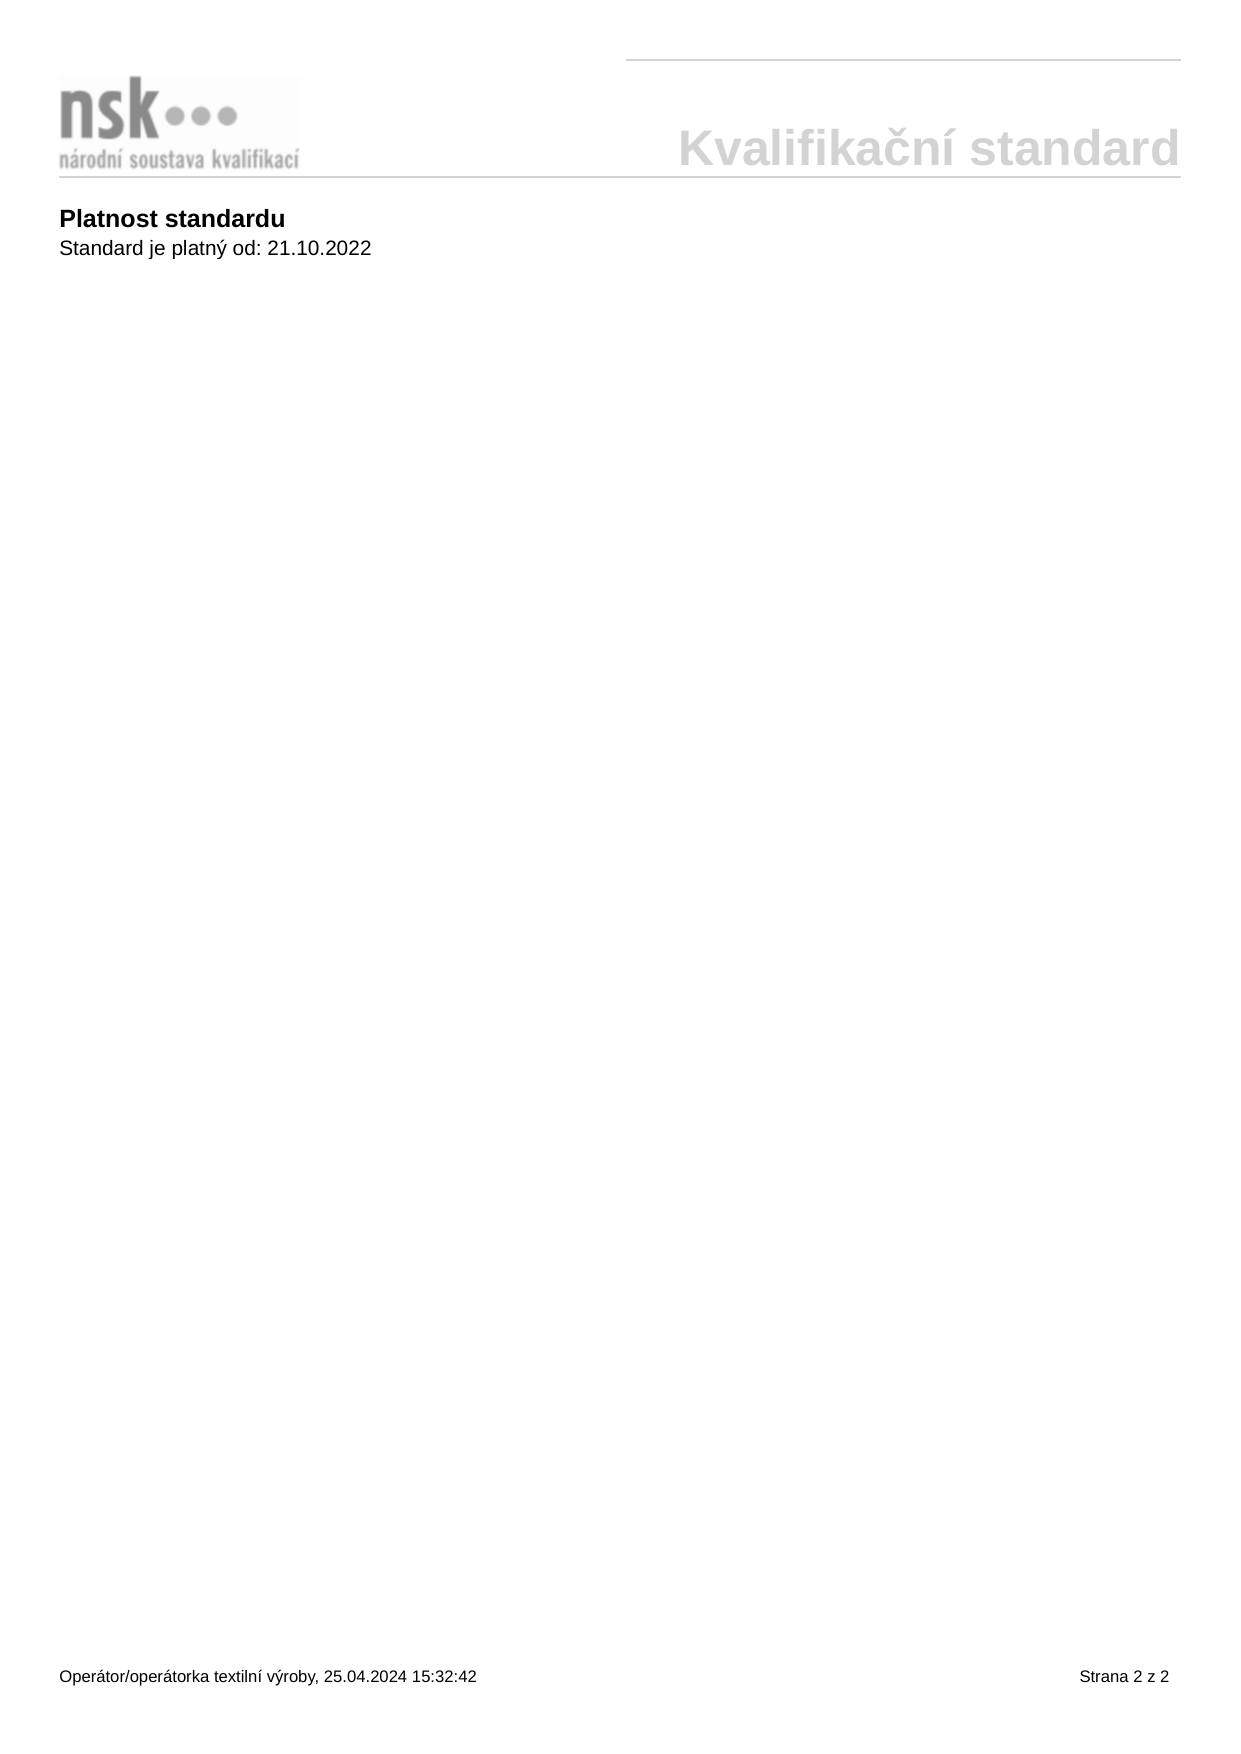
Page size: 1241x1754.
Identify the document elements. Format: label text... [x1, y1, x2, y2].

table_cell [59, 559, 483, 859]
table_cell [626, 1159, 862, 1409]
picture [58, 59, 621, 171]
table_cell [626, 559, 862, 859]
table_cell Standard je platný od: 21.10.2022 [59, 236, 1181, 259]
table_cell [1169, 1658, 1181, 1694]
table_cell [484, 1409, 620, 1658]
table_cell Platnost standardu [59, 200, 1181, 236]
table_cell [484, 259, 620, 559]
table_cell [620, 559, 626, 859]
table_cell [620, 259, 626, 559]
table_cell [1093, 259, 1169, 559]
table_cell [626, 859, 862, 1159]
table_cell [1093, 1159, 1169, 1409]
table_cell [1169, 859, 1181, 1159]
table_cell [59, 859, 483, 1159]
table_cell [620, 859, 626, 1159]
table_cell [484, 859, 620, 1159]
table_cell [862, 559, 1093, 859]
table_cell [59, 178, 1181, 194]
table_cell [59, 1159, 483, 1409]
table_cell [626, 194, 862, 200]
table_cell [1093, 559, 1169, 859]
table_cell [1093, 859, 1169, 1159]
table_cell [862, 859, 1093, 1159]
table_cell [862, 259, 1093, 559]
table_cell [626, 259, 862, 559]
table_cell Operátor/operátorka textilní výroby, 25.04.2024 15:32:42 [59, 1658, 862, 1694]
table_cell [59, 1409, 483, 1658]
table_cell [1169, 1409, 1181, 1658]
table_cell [862, 1159, 1093, 1409]
table_cell [1169, 259, 1181, 559]
table_cell [862, 1409, 1093, 1658]
table_cell [620, 1409, 626, 1658]
table_cell [620, 1159, 626, 1409]
table_cell [484, 1159, 620, 1409]
table_cell [484, 194, 620, 200]
table_cell [1093, 1409, 1169, 1658]
table_cell [1169, 559, 1181, 859]
table_cell [59, 171, 483, 176]
table_cell [621, 59, 626, 170]
table_cell [59, 194, 483, 200]
table_cell [1093, 194, 1169, 200]
table_cell [484, 171, 620, 176]
table_cell [1169, 1159, 1181, 1409]
table_cell [862, 194, 1093, 200]
table_cell [484, 559, 620, 859]
table_cell [59, 259, 483, 559]
table_cell [1169, 194, 1181, 200]
table_cell Strana 2 z 2 [862, 1658, 1169, 1694]
table_cell Kvalifikační standard [626, 61, 1181, 176]
table_cell [626, 1409, 862, 1658]
